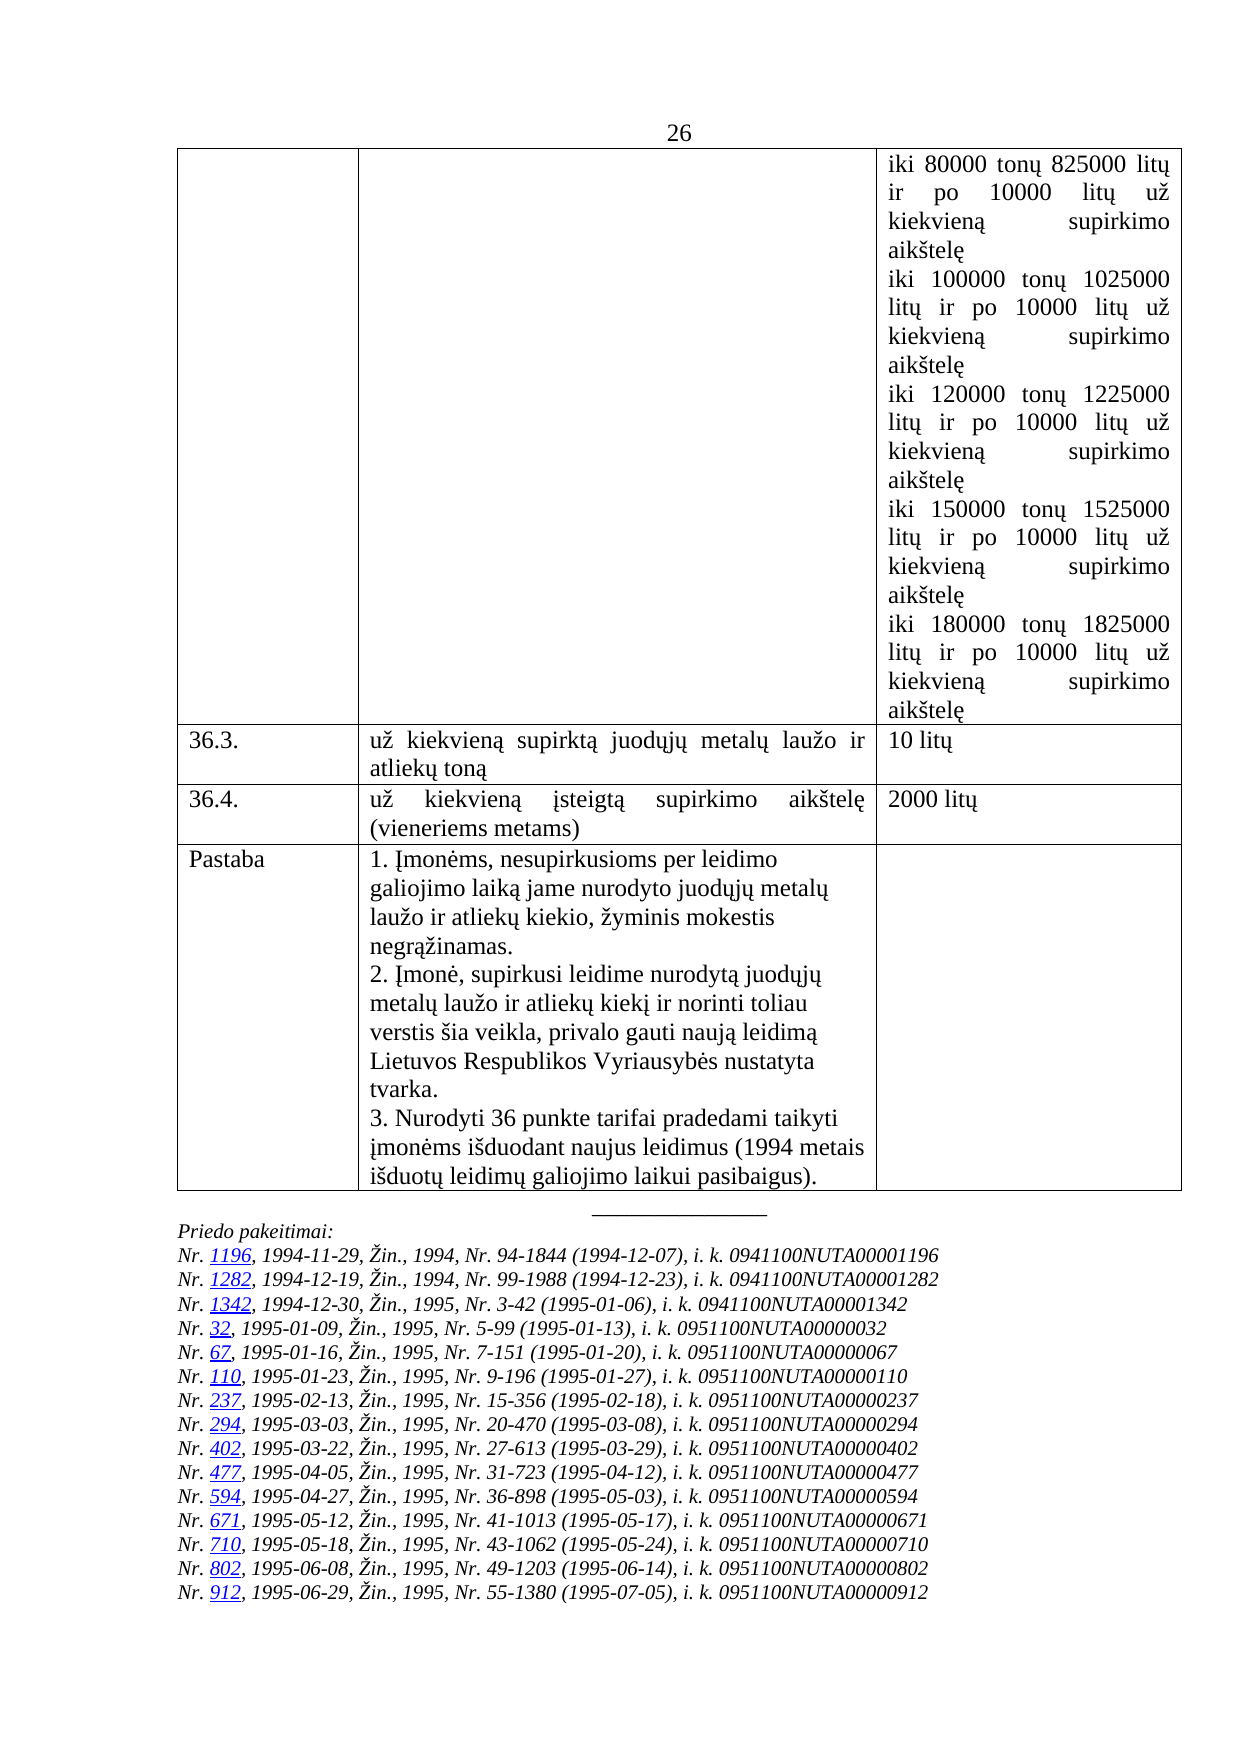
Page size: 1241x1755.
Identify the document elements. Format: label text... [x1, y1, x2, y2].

table_cell 2000 litų [877, 785, 1181, 843]
text Priedo pakeitimai: [177, 1219, 1181, 1243]
table_cell Pastaba [178, 845, 358, 1189]
text Nr. 110, 1995-01-23, Žin., 1995, Nr. 9-196 (1995-01-27), i. k. 0951100NUTA00000110 [177, 1364, 1181, 1388]
table_cell [877, 845, 1181, 1189]
table_cell 10 litų [877, 725, 1181, 783]
text Nr. 67, 1995-01-16, Žin., 1995, Nr. 7-151 (1995-01-20), i. k. 0951100NUTA00000067 [177, 1339, 1181, 1364]
table_cell [178, 149, 358, 724]
table_cell iki 80000 tonų 825000 litų ir po 10000 litų už kiekvieną supirkimo aikštelę iki 100000 tonų 1025000 litų ir po 10000 litų už kiekvieną supirkimo aikštelę iki 120000 tonų 1225000 litų ir po 10000 litų už kiekvieną supirkimo aikštelę iki 150000 tonų 1525000 litų ir po 10000 litų už kiekvieną supirkimo aikštelę iki 180000 tonų 1825000 litų ir po 10000 litų už kiekvieną supirkimo aikštelę [877, 149, 1181, 724]
text Nr. 1196, 1994-11-29, Žin., 1994, Nr. 94-1844 (1994-12-07), i. k. 0941100NUTA00001196 [177, 1243, 1181, 1267]
text Nr. 32, 1995-01-09, Žin., 1995, Nr. 5-99 (1995-01-13), i. k. 0951100NUTA00000032 [177, 1316, 1181, 1339]
table_cell 36.4. [178, 785, 358, 843]
text Nr. 671, 1995-05-12, Žin., 1995, Nr. 41-1013 (1995-05-17), i. k. 0951100NUTA00000671 [177, 1508, 1181, 1532]
text Nr. 594, 1995-04-27, Žin., 1995, Nr. 36-898 (1995-05-03), i. k. 0951100NUTA00000594 [177, 1484, 1181, 1508]
text Nr. 237, 1995-02-13, Žin., 1995, Nr. 15-356 (1995-02-18), i. k. 0951100NUTA00000237 [177, 1388, 1181, 1412]
text Nr. 710, 1995-05-18, Žin., 1995, Nr. 43-1062 (1995-05-24), i. k. 0951100NUTA00000710 [177, 1532, 1181, 1556]
text Nr. 802, 1995-06-08, Žin., 1995, Nr. 49-1203 (1995-06-14), i. k. 0951100NUTA00000802 [177, 1556, 1181, 1580]
table_cell už kiekvieną įsteigtą supirkimo aikštelę (vieneriems metams) [359, 785, 876, 843]
text Nr. 912, 1995-06-29, Žin., 1995, Nr. 55-1380 (1995-07-05), i. k. 0951100NUTA00000912 [177, 1580, 1181, 1604]
text Nr. 477, 1995-04-05, Žin., 1995, Nr. 31-723 (1995-04-12), i. k. 0951100NUTA00000477 [177, 1460, 1181, 1484]
text Nr. 1342, 1994-12-30, Žin., 1995, Nr. 3-42 (1995-01-06), i. k. 0941100NUTA00001342 [177, 1291, 1181, 1316]
table_cell 1. Įmonėms, nesupirkusioms per leidimo galiojimo laiką jame nurodyto juodųjų metalų laužo ir atliekų kiekio, žyminis mokestis negrąžinamas. 2. Įmonė, supirkusi leidime nurodytą juodųjų metalų laužo ir atliekų kiekį ir norinti toliau verstis šia veikla, privalo gauti naują leidimą Lietuvos Respublikos Vyriausybės nustatyta tvarka. 3. Nurodyti 36 punkte tarifai pradedami taikyti įmonėms išduodant naujus leidimus (1994 metais išduotų leidimų galiojimo laikui pasibaigus). [359, 845, 876, 1189]
text Nr. 1282, 1994-12-19, Žin., 1994, Nr. 99-1988 (1994-12-23), i. k. 0941100NUTA00001282 [177, 1267, 1181, 1291]
table_cell 36.3. [178, 725, 358, 783]
table_cell [359, 149, 876, 724]
text Nr. 294, 1995-03-03, Žin., 1995, Nr. 20-470 (1995-03-08), i. k. 0951100NUTA00000294 [177, 1412, 1181, 1436]
table_cell už kiekvieną supirktą juodųjų metalų laužo ir atliekų toną [359, 725, 876, 783]
text ______________ [177, 1191, 1181, 1219]
text Nr. 402, 1995-03-22, Žin., 1995, Nr. 27-613 (1995-03-29), i. k. 0951100NUTA00000402 [177, 1436, 1181, 1460]
